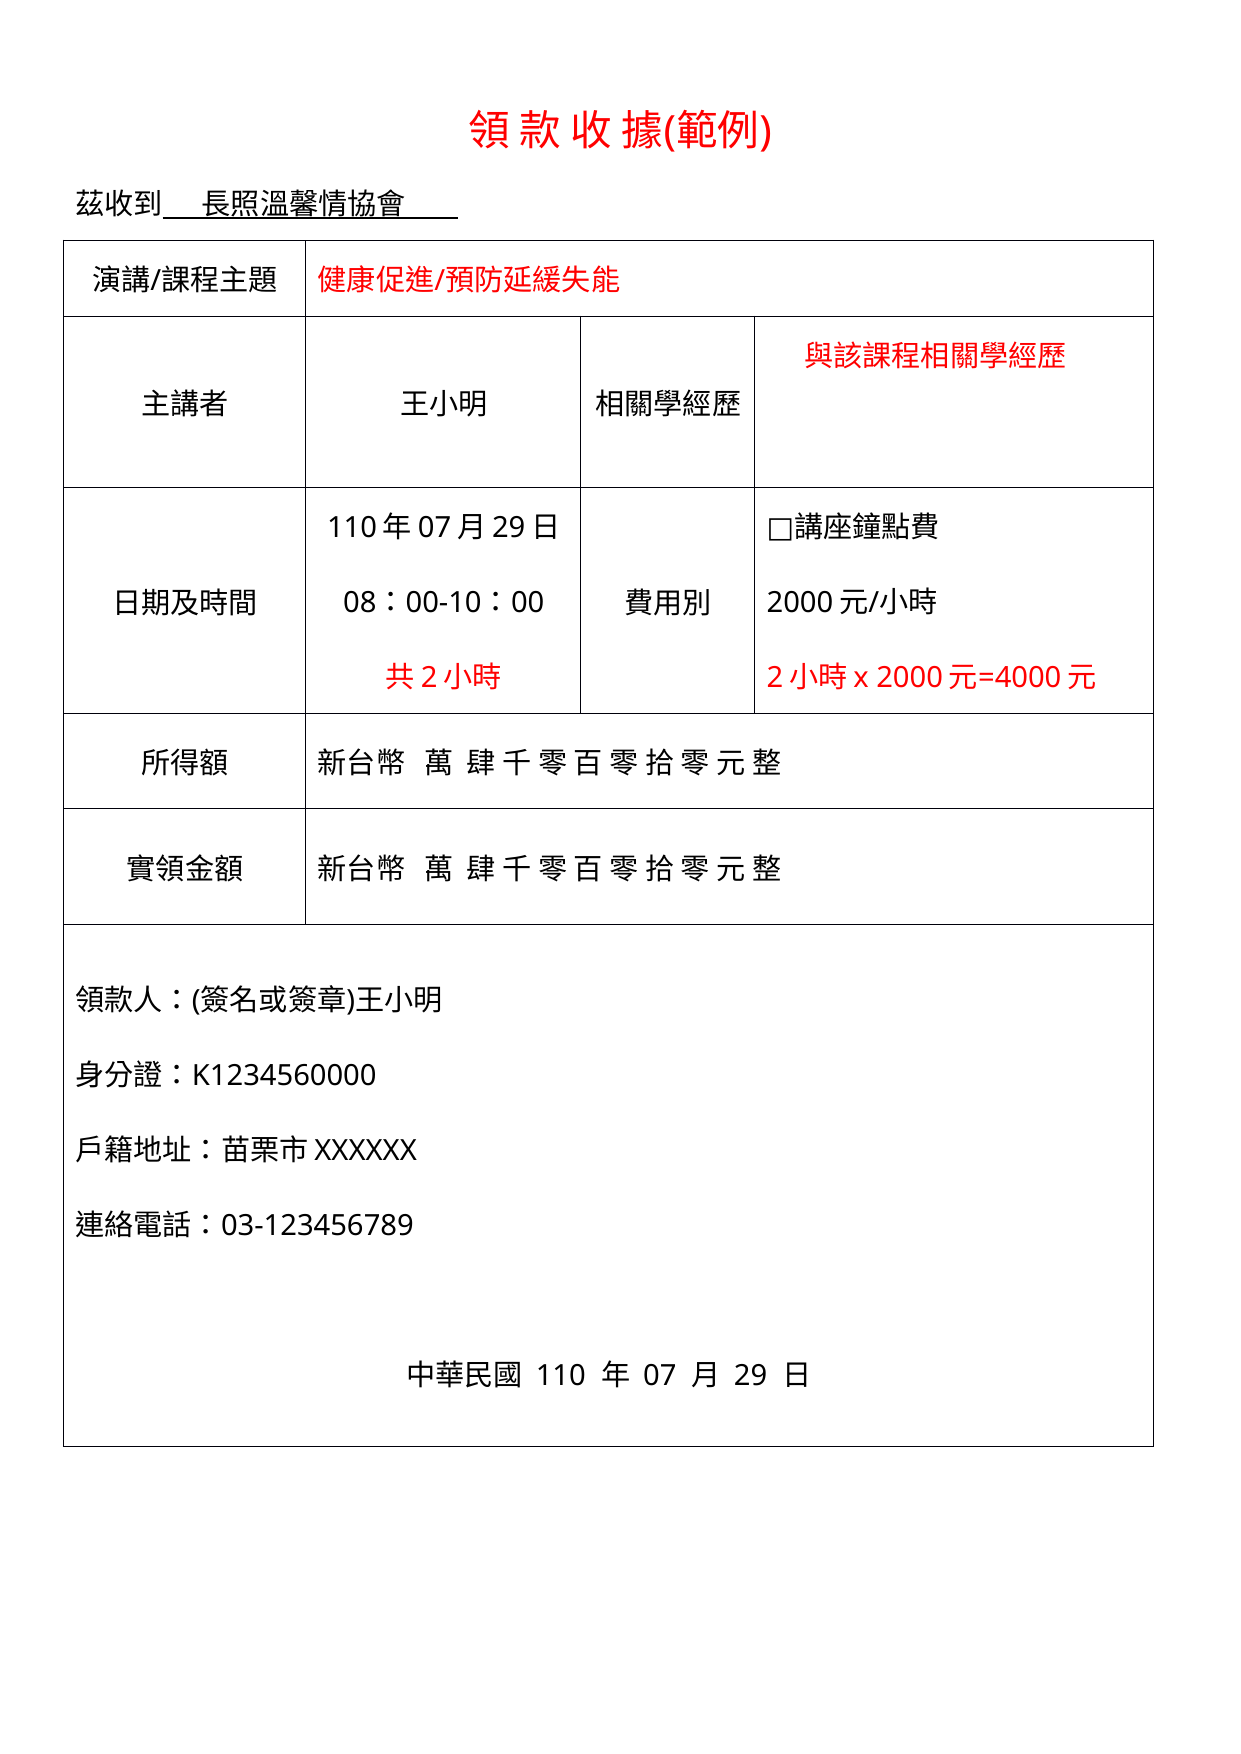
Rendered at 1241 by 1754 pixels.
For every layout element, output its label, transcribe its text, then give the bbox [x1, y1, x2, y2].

table_cell □講座鐘點費 2000元/小時 2小時x 2000元=4000元 [755, 488, 1153, 713]
table_cell 新台幣 萬 肆 千 零 百 零 拾 零 元 整 [306, 714, 1153, 808]
table_cell 相關學經歷 [581, 317, 754, 487]
table_cell 所得額 [64, 714, 305, 808]
table_cell 與該課程相關學經歷 [755, 317, 1153, 487]
table_cell 日期及時間 [64, 488, 305, 713]
table_cell 110年07月29日 08：00-10：00 共2小時 [306, 488, 580, 713]
table_cell 實領金額 [64, 809, 305, 924]
table_cell 新台幣 萬 肆 千 零 百 零 拾 零 元 整 [306, 809, 1153, 924]
table_cell 王小明 [306, 317, 580, 487]
text 茲收到 長照溫馨情協會 [75, 164, 1165, 239]
table_header 健康促進/預防延緩失能 [306, 241, 1153, 316]
table_cell 費用別 [581, 488, 754, 713]
table_header 演講/課程主題 [64, 241, 305, 316]
table_cell 主講者 [64, 317, 305, 487]
text 領 款 收 據(範例) [75, 89, 1165, 164]
table_cell 領款人：(簽名或簽章)王小明 身分證：K1234560000 戶籍地址：苗栗市XXXXXX 連絡電話：03-123456789 中華民國 110 年 07 月 29 日 [64, 925, 1153, 1446]
